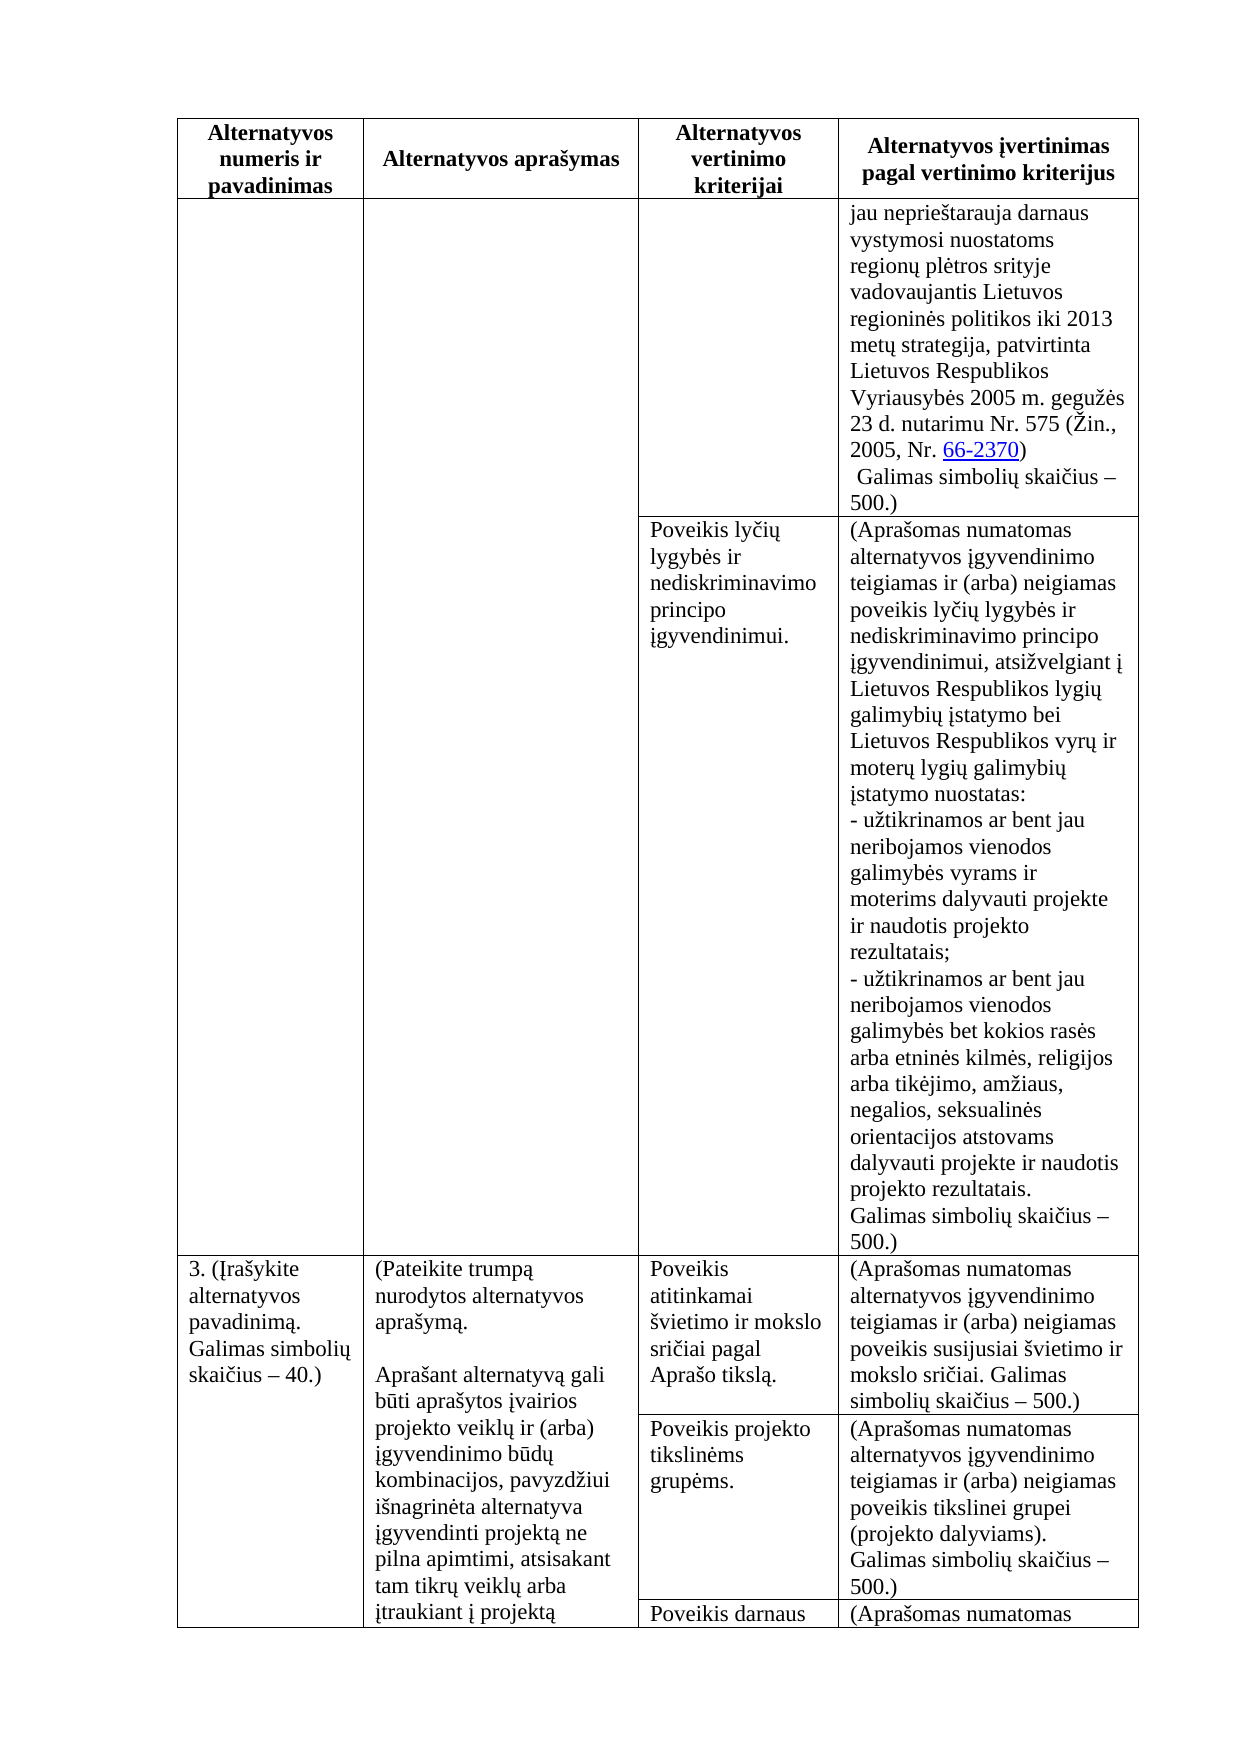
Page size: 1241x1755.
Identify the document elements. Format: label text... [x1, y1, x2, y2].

table_cell [178, 199, 363, 1254]
table_cell [364, 199, 638, 1254]
table_cell [639, 199, 838, 516]
table_cell Poveikis darnaus [639, 1600, 838, 1627]
table_header Alternatyvos vertinimo kriterijai [639, 119, 838, 198]
table_cell Poveikis projekto tikslinėms grupėms. [639, 1415, 838, 1599]
table_cell Poveikis lyčių lygybės ir nediskriminavimo principo įgyvendinimui. [639, 517, 838, 1254]
table_cell 3. (Įrašykite alternatyvos pavadinimą. Galimas simbolių skaičius – 40.) [178, 1256, 363, 1627]
table_cell (Aprašomas numatomas alternatyvos įgyvendinimo teigiamas ir (arba) neigiamas poveikis tikslinei grupei (projekto dalyviams). Galimas simbolių skaičius – 500.) [839, 1415, 1138, 1599]
table_cell jau neprieštarauja darnaus vystymosi nuostatoms regionų plėtros srityje vadovaujantis Lietuvos regioninės politikos iki 2013 metų strategija, patvirtinta Lietuvos Respublikos Vyriausybės 2005 m. gegužės 23 d. nutarimu Nr. 575 (Žin., 2005, Nr. 66-2370) Galimas simbolių skaičius – 500.) [839, 199, 1138, 516]
table_cell (Aprašomas numatomas [839, 1600, 1138, 1627]
table_cell (Pateikite trumpą nurodytos alternatyvos aprašymą. Aprašant alternatyvą gali būti aprašytos įvairios projekto veiklų ir (arba) įgyvendinimo būdų kombinacijos, pavyzdžiui išnagrinėta alternatyva įgyvendinti projektą ne pilna apimtimi, atsisakant tam tikrų veiklų arba įtraukiant į projektą [364, 1256, 638, 1627]
table_cell (Aprašomas numatomas alternatyvos įgyvendinimo teigiamas ir (arba) neigiamas poveikis susijusiai švietimo ir mokslo sričiai. Galimas simbolių skaičius – 500.) [839, 1256, 1138, 1414]
table_cell Poveikis atitinkamai švietimo ir mokslo sričiai pagal Aprašo tikslą. [639, 1256, 838, 1414]
table_cell (Aprašomas numatomas alternatyvos įgyvendinimo teigiamas ir (arba) neigiamas poveikis lyčių lygybės ir nediskriminavimo principo įgyvendinimui, atsižvelgiant į Lietuvos Respublikos lygių galimybių įstatymo bei Lietuvos Respublikos vyrų ir moterų lygių galimybių įstatymo nuostatas: - užtikrinamos ar bent jau neribojamos vienodos galimybės vyrams ir moterims dalyvauti projekte ir naudotis projekto rezultatais; - užtikrinamos ar bent jau neribojamos vienodos galimybės bet kokios rasės arba etninės kilmės, religijos arba tikėjimo, amžiaus, negalios, seksualinės orientacijos atstovams dalyvauti projekte ir naudotis projekto rezultatais. Galimas simbolių skaičius – 500.) [839, 517, 1138, 1254]
table_header Alternatyvos aprašymas [364, 119, 638, 198]
table_header Alternatyvos įvertinimas pagal vertinimo kriterijus [839, 119, 1138, 198]
table_header Alternatyvos numeris ir pavadinimas [178, 119, 363, 198]
